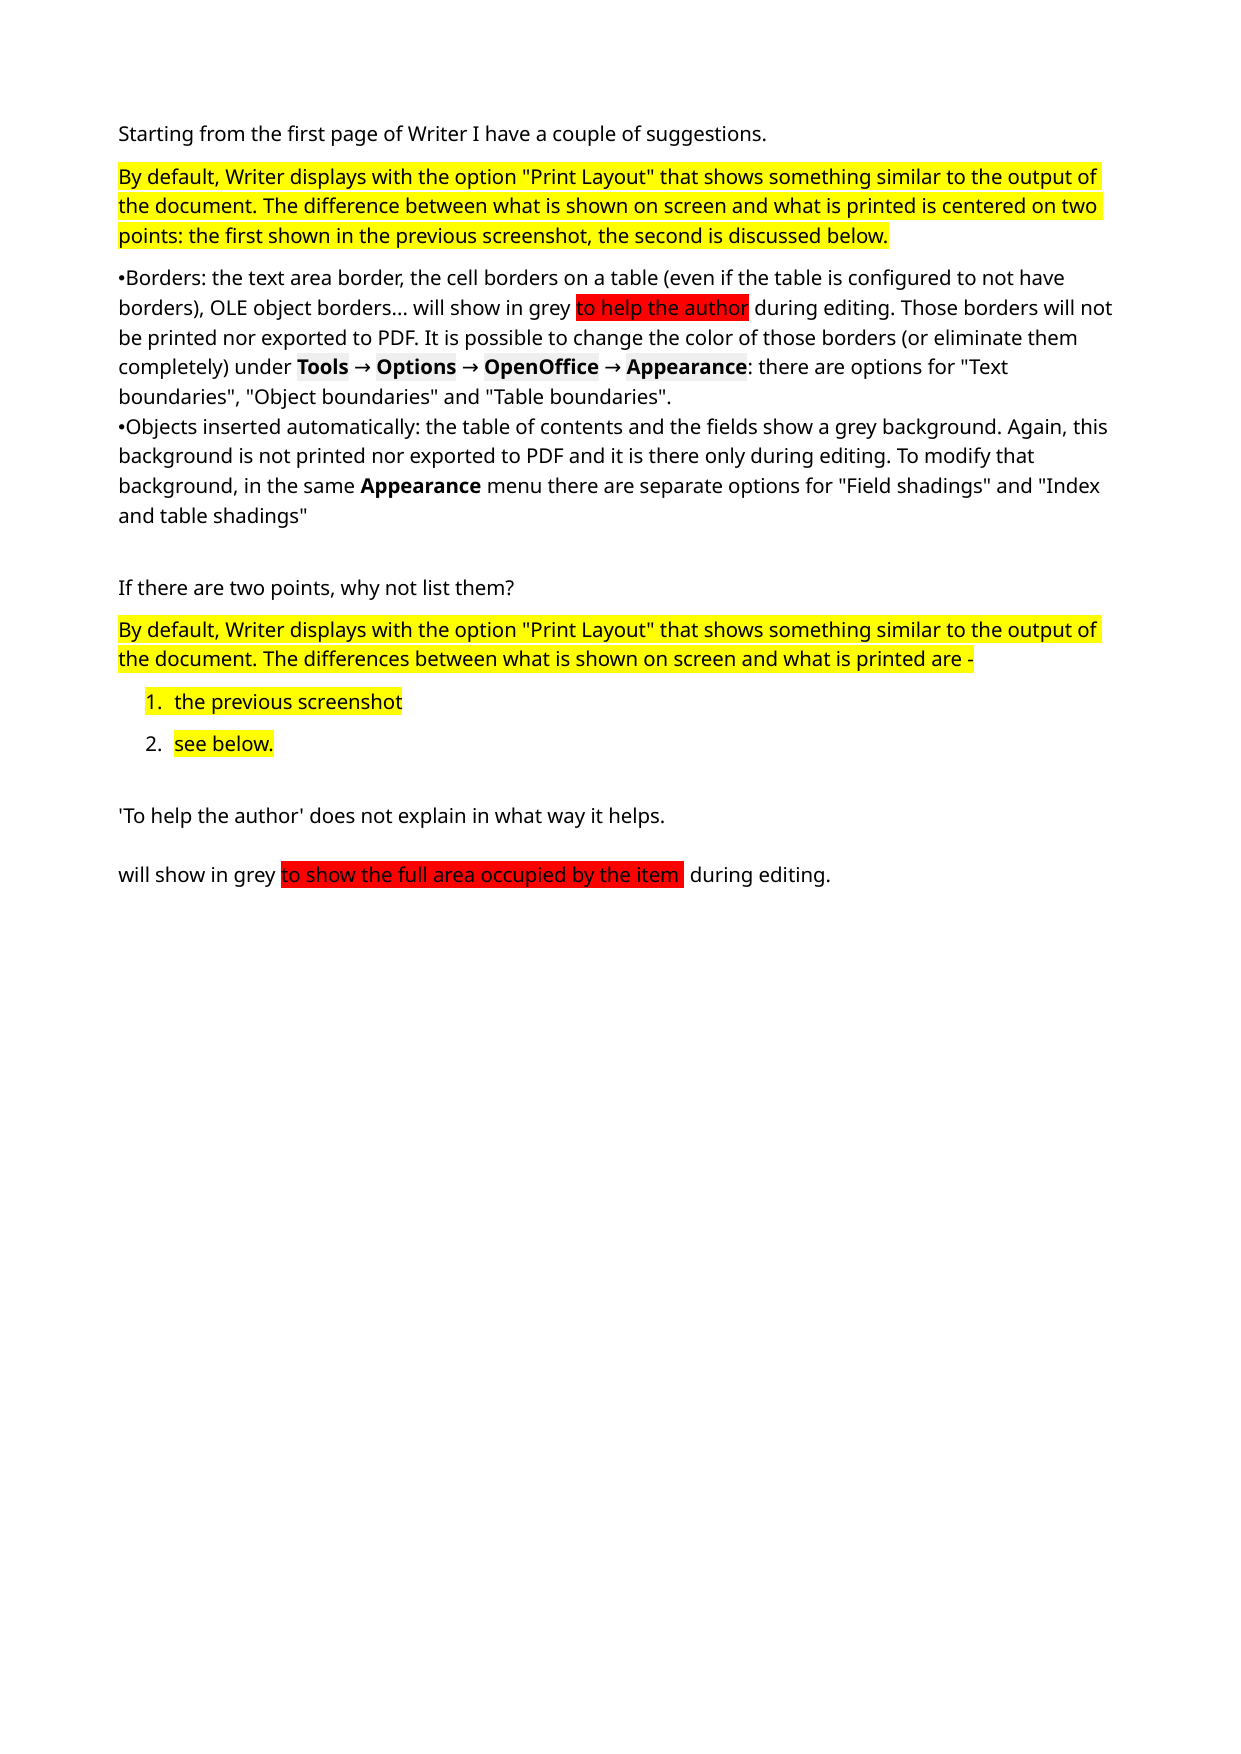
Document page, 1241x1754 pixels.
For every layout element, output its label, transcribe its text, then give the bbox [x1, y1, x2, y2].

text Starting from the first page of Writer I have a couple of suggestions. [118, 118, 1122, 148]
text will show in grey to show the full area occupied by the item during editing. [118, 859, 1122, 888]
list Objects inserted automatically: the table of contents and the fields show a grey background. Again, this background is not printed nor exported to PDF and it is there only during editing. To modify that background, in the same Appearance menu there are separate options for "Field shadings" and "Index and table shadings" [118, 410, 1122, 529]
text 1. the previous screenshot [118, 685, 1122, 715]
text 'To help the author' does not explain in what way it helps. [118, 799, 1122, 829]
text By default, Writer displays with the option "Print Layout" that shows something similar to the output of the document. The difference between what is shown on screen and what is printed is centered on two points: the first shown in the previous screenshot, the second is discussed below. [118, 160, 1122, 249]
text By default, Writer displays with the option "Print Layout" that shows something similar to the output of the document. The differences between what is shown on screen and what is printed are - [118, 613, 1122, 673]
text If there are two points, why not list them? [118, 571, 1122, 601]
list see below. [118, 727, 1122, 757]
list Borders: the text area border, the cell borders on a table (even if the table is configured to not have borders), OLE object borders... will show in grey to help the author during editing. Those borders will not be printed nor exported to PDF. It is possible to change the color of those borders (or eliminate them completely) under Tools → Options → OpenOffice → Appearance: there are options for "Text boundaries", "Object boundaries" and "Table boundaries". [118, 262, 1122, 410]
